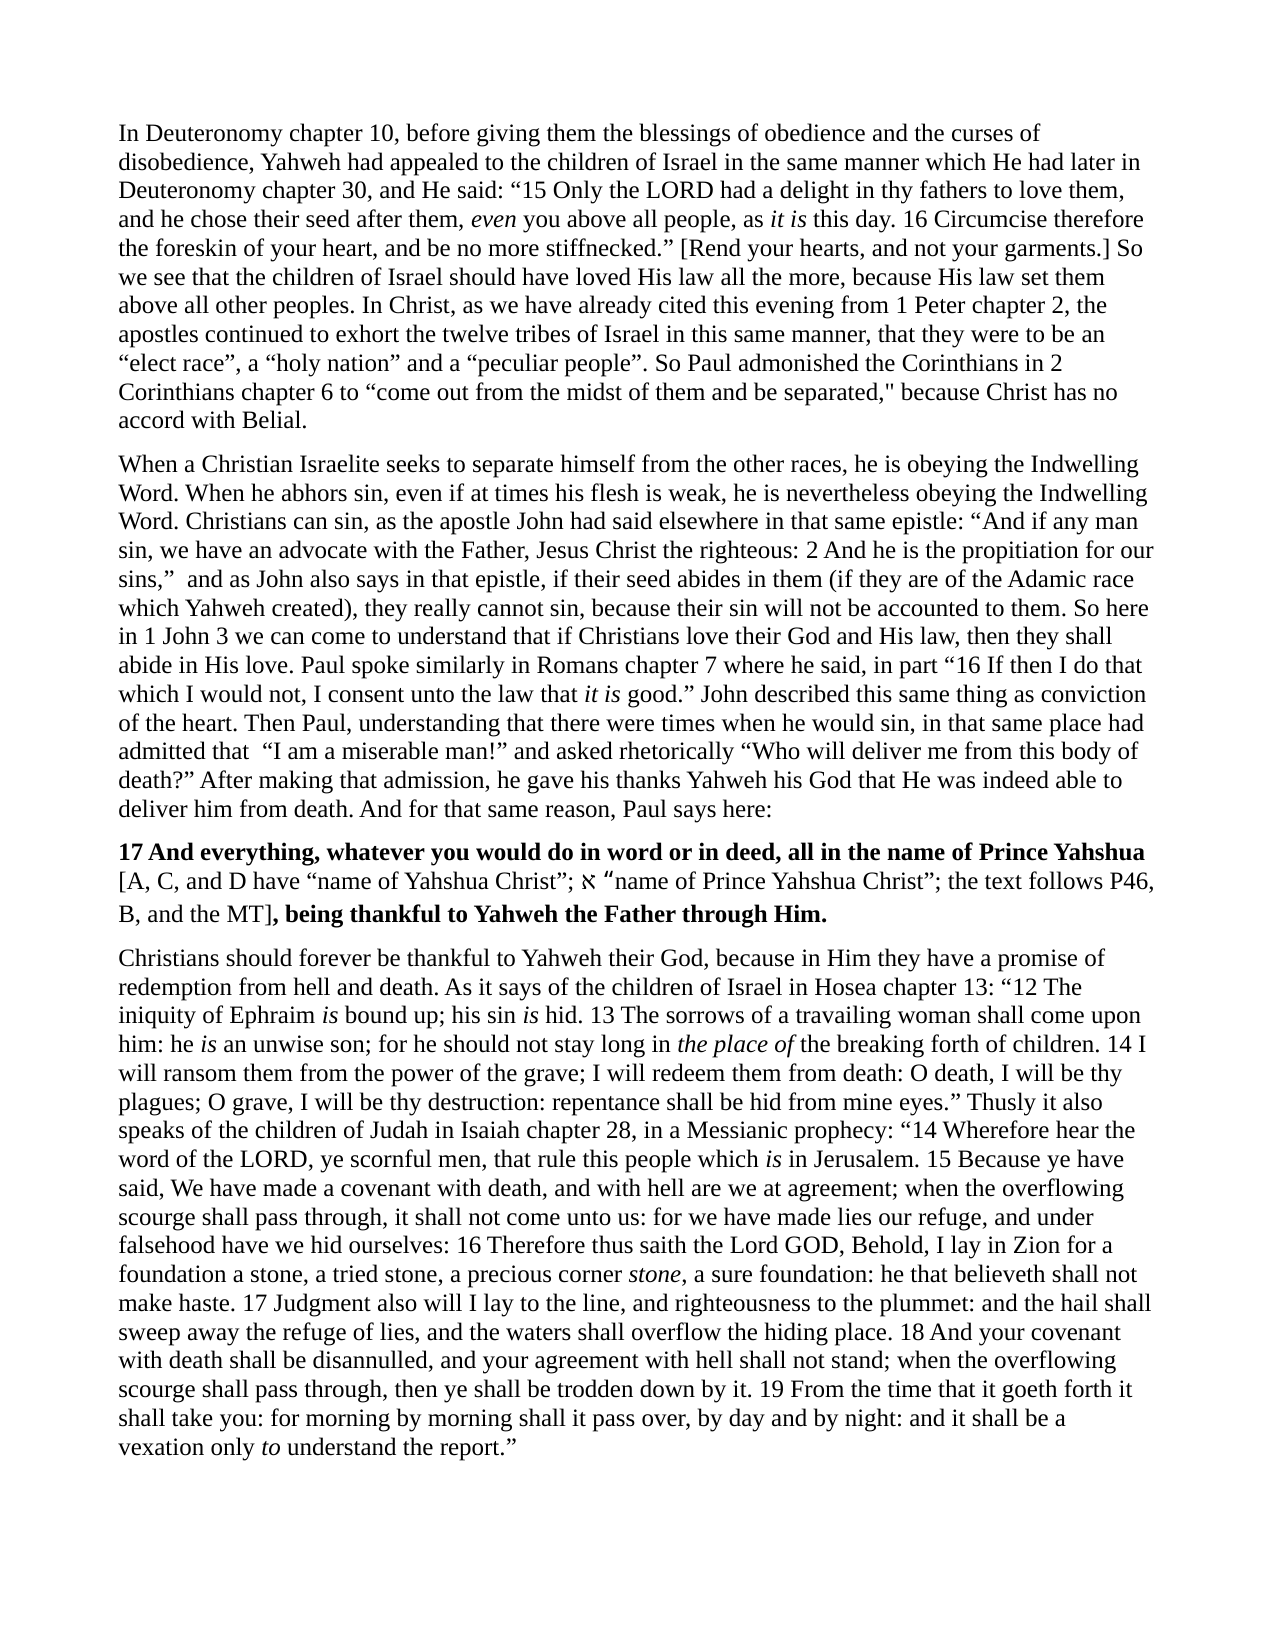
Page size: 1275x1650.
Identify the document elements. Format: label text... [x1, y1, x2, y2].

text Christians should forever be thankful to Yahweh their God, because in Him they have a promise of redemption from hell and death. As it says of the children of Israel in Hosea chapter 13: “12 The iniquity of Ephraim is bound up; his sin is hid. 13 The sorrows of a travailing woman shall come upon him: he is an unwise son; for he should not stay long in the place of the breaking forth of children. 14 I will ransom them from the power of the grave; I will redeem them from death: O death, I will be thy plagues; O grave, I will be thy destruction: repentance shall be hid from mine eyes.” Thusly it also speaks of the children of Judah in Isaiah chapter 28, in a Messianic prophecy: “14 Wherefore hear the word of the LORD, ye scornful men, that rule this people which is in Jerusalem. 15 Because ye have said, We have made a covenant with death, and with hell are we at agreement; when the overflowing scourge shall pass through, it shall not come unto us: for we have made lies our refuge, and under falsehood have we hid ourselves: 16 Therefore thus saith the Lord GOD, Behold, I lay in Zion for a foundation a stone, a tried stone, a precious corner stone, a sure foundation: he that believeth shall not make haste. 17 Judgment also will I lay to the line, and righteousness to the plummet: and the hail shall sweep away the refuge of lies, and the waters shall overflow the hiding place. 18 And your covenant with death shall be disannulled, and your agreement with hell shall not stand; when the overflowing scourge shall pass through, then ye shall be trodden down by it. 19 From the time that it goeth forth it shall take you: for morning by morning shall it pass over, by day and by night: and it shall be a vexation only to understand the report.” [118, 943, 1157, 1460]
text 17 And everything, whatever you would do in word or in deed, all in the name of Prince Yahshua [A, C, and D have “name of Yahshua Christ”; א “name of Prince Yahshua Christ”; the text follows P46, B, and the MT], being thankful to Yahweh the Father through Him. [118, 837, 1157, 928]
text In Deuteronomy chapter 10, before giving them the blessings of obedience and the curses of disobedience, Yahweh had appealed to the children of Israel in the same manner which He had later in Deuteronomy chapter 30, and He said: “15 Only the LORD had a delight in thy fathers to love them, and he chose their seed after them, even you above all people, as it is this day. 16 Circumcise therefore the foreskin of your heart, and be no more stiffnecked.” [Rend your hearts, and not your garments.] So we see that the children of Israel should have loved His law all the more, because His law set them above all other peoples. In Christ, as we have already cited this evening from 1 Peter chapter 2, the apostles continued to exhort the twelve tribes of Israel in this same manner, that they were to be an “elect race”, a “holy nation” and a “peculiar people”. So Paul admonished the Corinthians in 2 Corinthians chapter 6 to “come out from the midst of them and be separated," because Christ has no accord with Belial. [118, 118, 1157, 434]
text When a Christian Israelite seeks to separate himself from the other races, he is obeying the Indwelling Word. When he abhors sin, even if at times his flesh is weak, he is nevertheless obeying the Indwelling Word. Christians can sin, as the apostle John had said elsewhere in that same epistle: “And if any man sin, we have an advocate with the Father, Jesus Christ the righteous: 2 And he is the propitiation for our sins,” and as John also says in that epistle, if their seed abides in them (if they are of the Adamic race which Yahweh created), they really cannot sin, because their sin will not be accounted to them. So here in 1 John 3 we can come to understand that if Christians love their God and His law, then they shall abide in His love. Paul spoke similarly in Romans chapter 7 where he said, in part “16 If then I do that which I would not, I consent unto the law that it is good.” John described this same thing as conviction of the heart. Then Paul, understanding that there were times when he would sin, in that same place had admitted that “I am a miserable man!” and asked rhetorically “Who will deliver me from this body of death?” After making that admission, he gave his thanks Yahweh his God that He was indeed able to deliver him from death. And for that same reason, Paul says here: [118, 449, 1157, 823]
